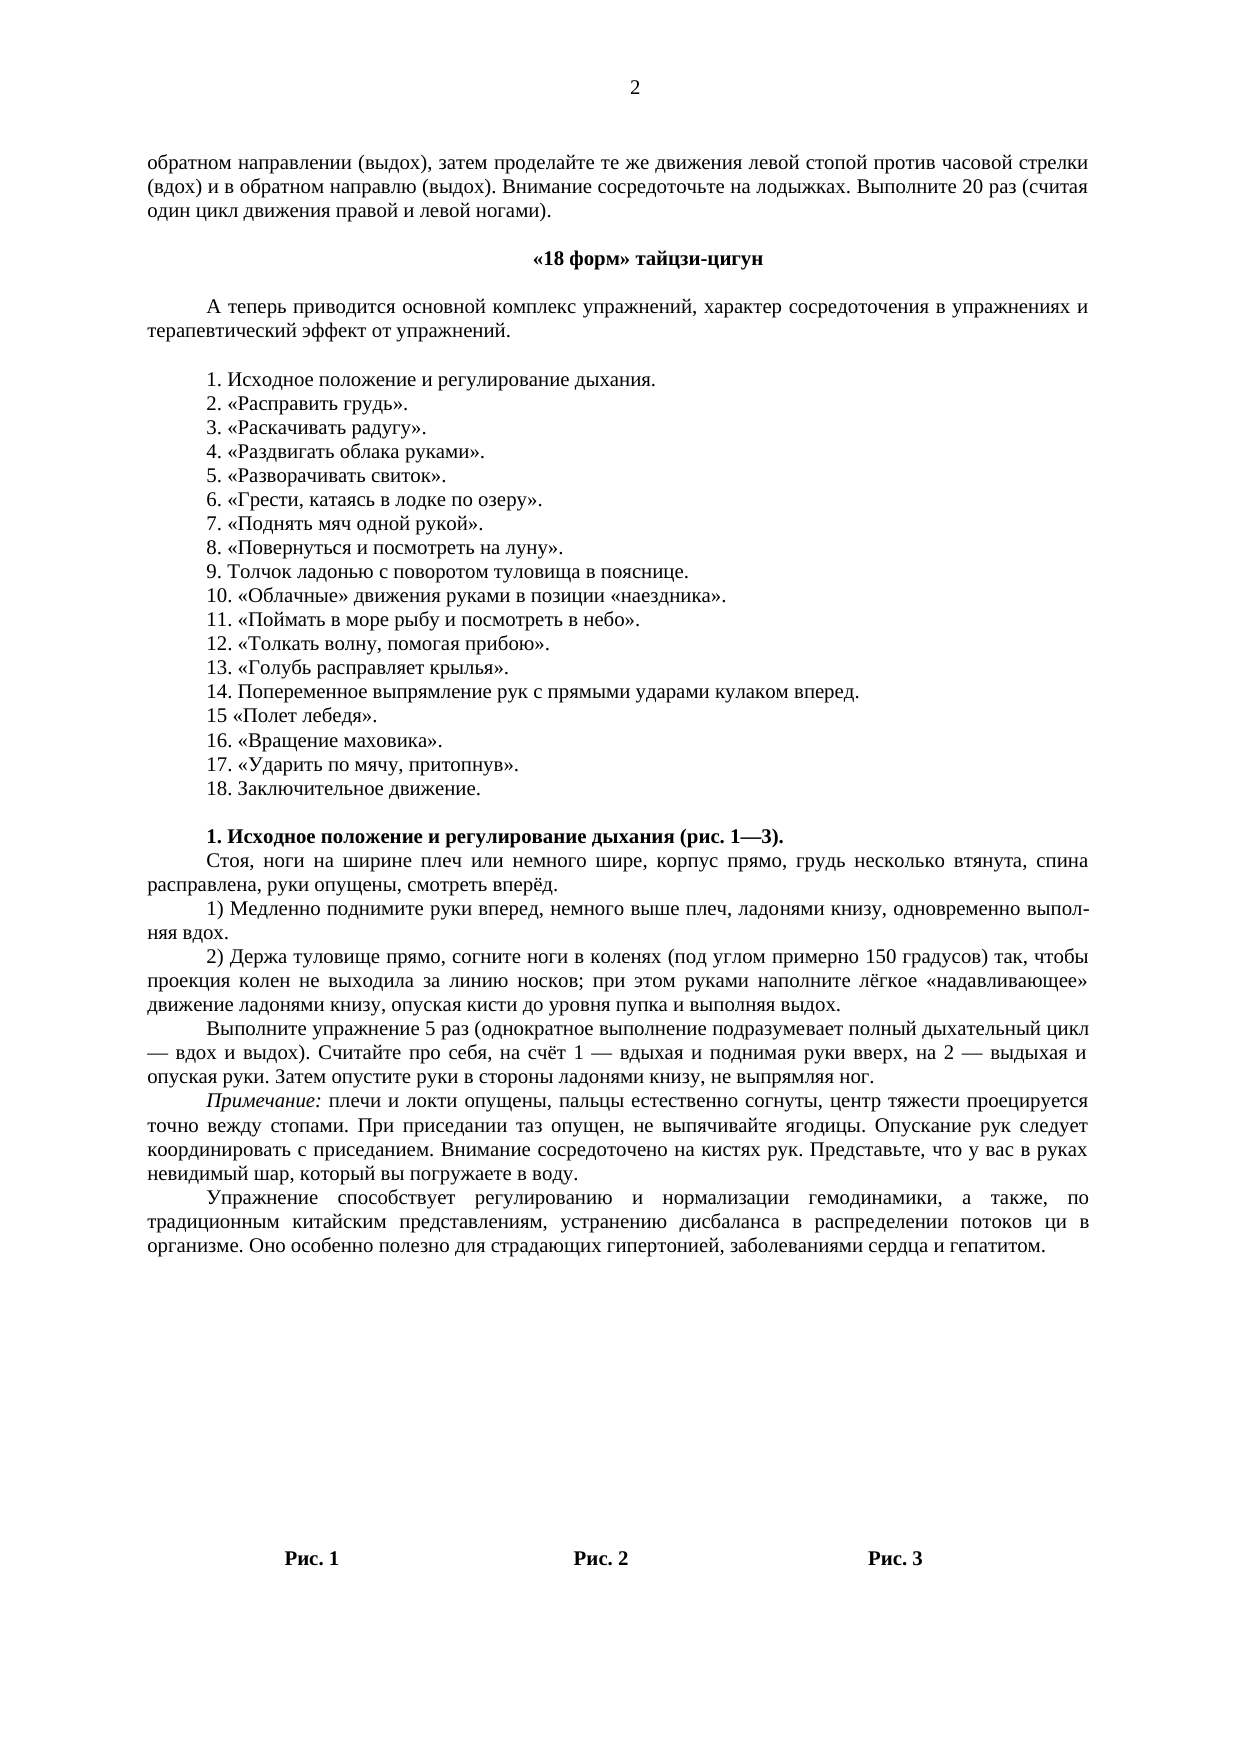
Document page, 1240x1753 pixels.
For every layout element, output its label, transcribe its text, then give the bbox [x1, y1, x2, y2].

text 2. «Расправить грудь». [147, 391, 1089, 415]
text «18 форм» тайцзи-цигун [147, 246, 1089, 270]
text 1. Исходное положение и регулиро­вание дыхания. [147, 367, 1089, 391]
text 12. «Толкать волну, помогая при­бою». [147, 631, 1089, 655]
text 11. «Поймать в море рыбу и посмо­треть в небо». [147, 607, 1089, 631]
text 13. «Голубь расправляет крылья». [147, 655, 1089, 679]
text 2) Держа туловище прямо, согните ноги в коленях (под углом примерно 150 градусов) так, чтобы проекция колен не выходила за линию носков; при этом руками наполните лёгкое «надавливающее» движение ладонями книзу, опуская кисти до уровня пупка и выполняя выдох. [147, 944, 1089, 1016]
text 3. «Раскачивать радугу». [147, 415, 1089, 439]
text Выполните упражнение 5 раз (однократное выполнение подразуме­вает полный дыхательный цикл — вдох и выдох). Считайте про себя, на счёт 1 — вдыхая и поднимая руки вверх, на 2 — выдыхая и опуская руки. Затем опустите руки в стороны ладонями книзу, не выпрямляя ног. [147, 1016, 1089, 1088]
text обратном направлении (выдох), затем проделайте те же движения левой стопой против часовой стрелки (вдох) и в обратном направлю (выдох). Внимание сосредоточьте на лодыжках. Выполните 20 раз (считая один цикл движения правой и левой ногами). [147, 150, 1089, 222]
text А теперь приводится основной комплекс упражнений, характер сосредоточения в упражнениях и терапевтический эффект от упражнений. [147, 294, 1089, 342]
text 16. «Вращение маховика». [147, 727, 1089, 752]
text 8. «Повернуться и посмотреть на луну». [147, 535, 1089, 559]
text 7. «Поднять мяч одной рукой». [147, 511, 1089, 535]
text 18. Заключительное движение. [147, 776, 1089, 800]
text Стоя, ноги на ширине плеч или немного шире, корпус прямо, грудь несколько втянута, спина расправлена, руки опущены, смотреть вперёд. [147, 848, 1089, 896]
text 17. «Ударить по мячу, притопнув». [147, 752, 1089, 776]
text 6. «Грести, катаясь в лодке по озе­ру». [147, 487, 1089, 511]
text 10. «Облачные» движения руками в позиции «наездника». [147, 583, 1089, 607]
text Примечание: плечи и локти опущены, пальцы естественно согнуты, центр тяжести проецируется точно вежду стопами. При приседании таз опущен, не выпячивайте ягодицы. Опускание рук следует координиро­вать с приседанием. Внимание сосредоточено на кистях рук. Представьте, что у вас в руках невидимый шар, который вы погружаете в воду. [147, 1088, 1089, 1185]
text Упражнение способствует регулированию и нормализации гемодинамики, а также, по традиционным китайским представлениям, устранению дисбаланса в распре­делении потоков ци в организме. Оно особенно полезно для страдающих гипертонией, заболеваниями сердца и гепатитом. [147, 1185, 1089, 1257]
text 4. «Раздвигать облака руками». [147, 439, 1089, 463]
text 1) Медленно поднимите руки вперед, немного выше плеч, ладо­нями книзу, одновременно выпол­няя вдох. [147, 896, 1089, 944]
text 15 «Полет лебедя». [147, 703, 1089, 727]
text 14. Попеременное выпрямление рук с прямыми ударами кулаком вперед. [147, 679, 1089, 703]
text 9. Толчок ладонью с поворотом туло­вища в пояснице. [147, 559, 1089, 583]
text Рис. 1 Рис. 2 Рис. 3 [147, 1546, 1089, 1570]
text 1. Исходное положение и регулирование дыха­ния (рис. 1—3). [147, 824, 1089, 848]
text 5. «Разворачивать свиток». [147, 463, 1089, 487]
